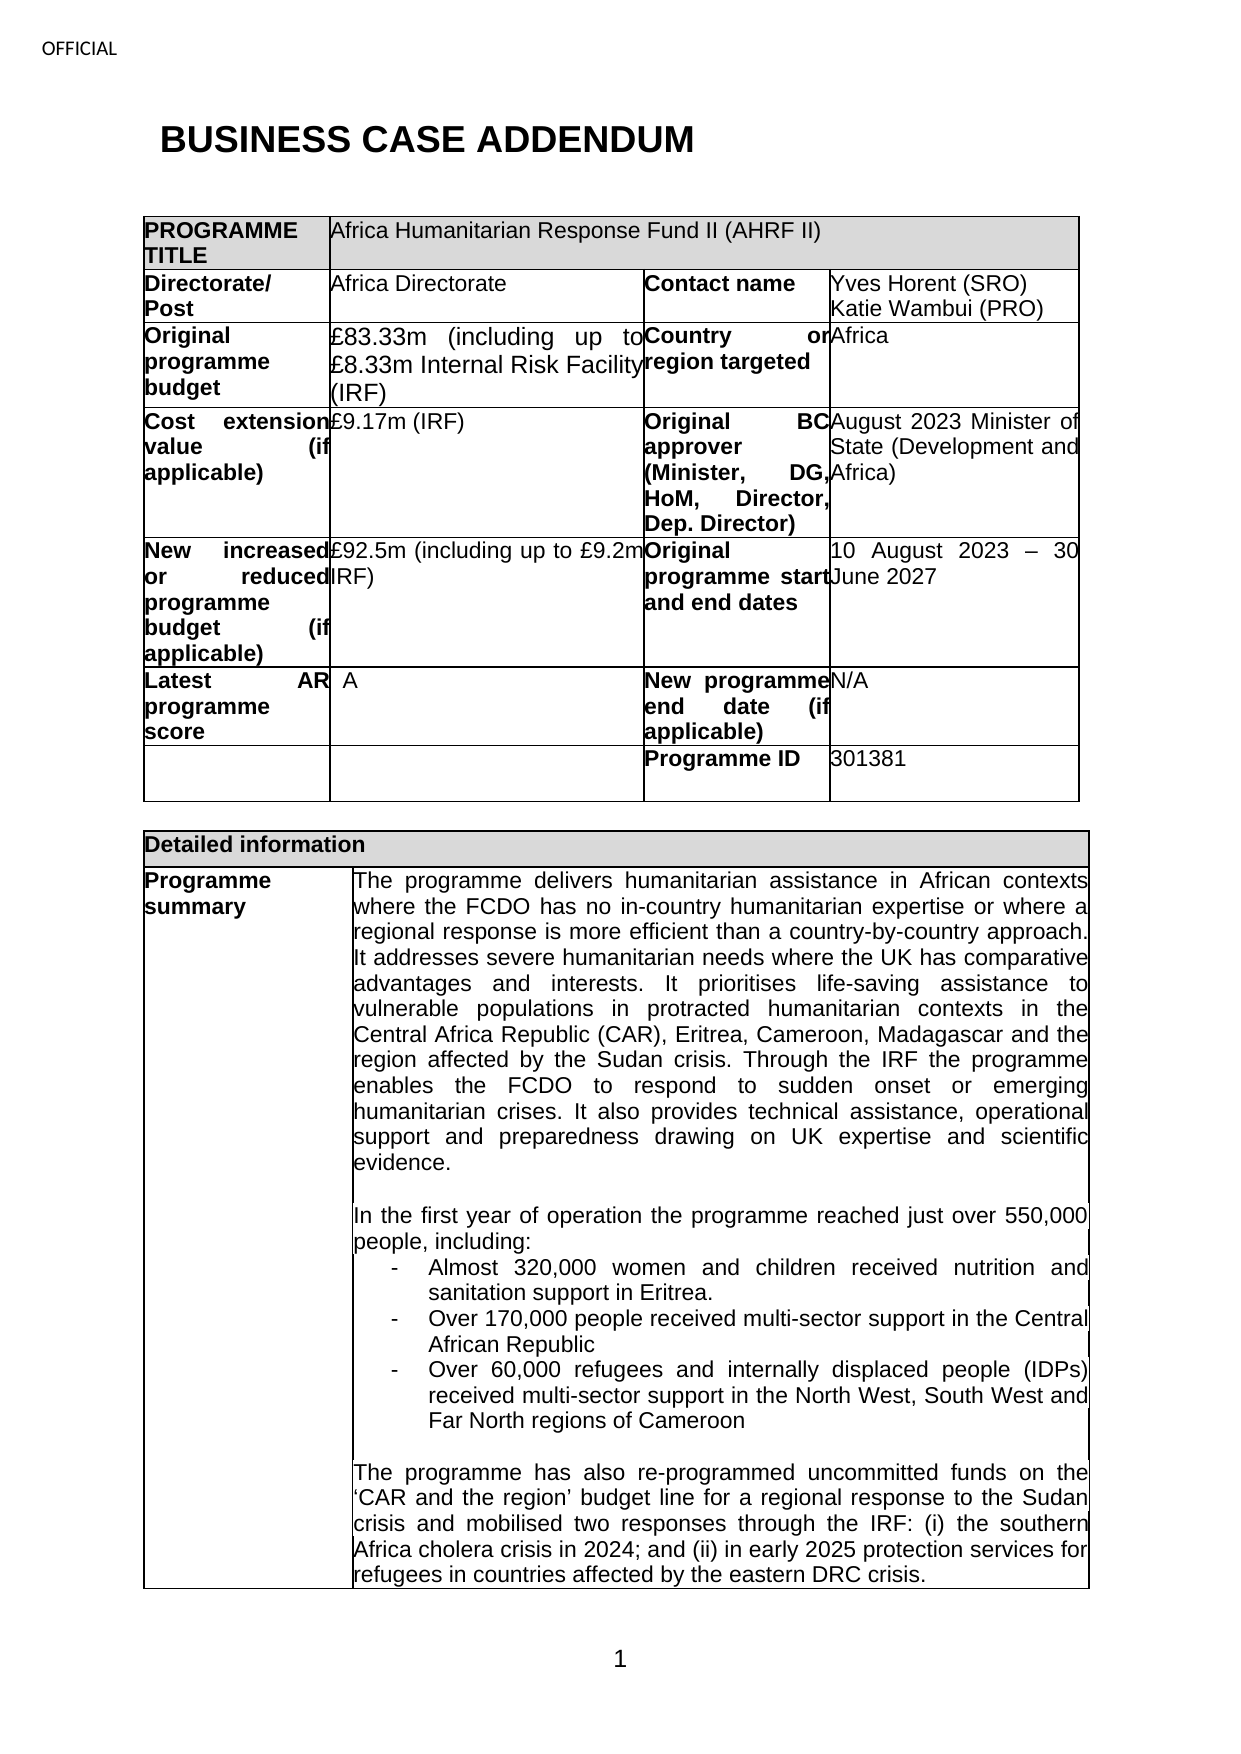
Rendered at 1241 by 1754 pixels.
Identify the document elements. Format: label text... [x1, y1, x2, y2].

table_header Africa Humanitarian Response Fund II (AHRF II) [331, 217, 1078, 269]
table_cell £92.5m (including up to £9.2m IRF) [331, 538, 643, 666]
table_cell Africa Directorate [331, 270, 643, 321]
table_cell 301381 [831, 746, 1078, 801]
table_cell 10 August 2023 – 30 June 2027 [831, 538, 1078, 666]
table_cell Yves Horent (SRO) Katie Wambui (PRO) [831, 270, 1078, 321]
table_cell Africa [831, 323, 1078, 407]
table_cell August 2023 Minister of State (Development and Africa) [831, 408, 1078, 536]
table_cell A [331, 668, 643, 744]
table_cell Original programme budget [145, 323, 329, 407]
table_cell Cost extension value (if applicable) [145, 408, 329, 536]
table_cell Contact name [645, 270, 829, 321]
table_cell New programme end date (if applicable) [645, 668, 829, 744]
table_cell Original programme start and end dates [645, 538, 829, 666]
table_cell £9.17m (IRF) [331, 408, 643, 536]
table_cell £83.33m (including up to £8.33m Internal Risk Facility (IRF) [331, 323, 643, 407]
text BUSINESS CASE ADDENDUM [159, 118, 1096, 160]
table_cell Programme ID [645, 746, 829, 801]
table_cell Programme summary [145, 868, 352, 1588]
table_cell Directorate/ Post [145, 270, 329, 321]
table_cell [145, 746, 329, 801]
table_header PROGRAMME TITLE [145, 217, 329, 269]
table_cell [331, 746, 643, 801]
table_cell New increased or reduced programme budget (if applicable) [145, 538, 329, 666]
table_cell N/A [831, 668, 1078, 744]
table_cell The programme delivers humanitarian assistance in African contexts where the FCDO has no in-country humanitarian expertise or where a regional response is more efficient than a country-by-country approach. It addresses severe humanitarian needs where the UK has comparative advantages and interests. It prioritises life-saving assistance to vulnerable populations in protracted humanitarian contexts in the Central Africa Republic (CAR), Eritrea, Cameroon, Madagascar and the region affected by the Sudan crisis. Through the IRF the programme enables the FCDO to respond to sudden onset or emerging humanitarian crises. It also provides technical assistance, operational support and preparedness drawing on UK expertise and scientific evidence. In the first year of operation the programme reached just over 550,000 people, including: Almost 320,000 women and children received nutrition and sanitation support in Eritrea. Over 170,000 people received multi-sector support in the Central African Republic Over 60,000 refugees and internally displaced people (IDPs) received multi-sector support in the North West, South West and Far North regions of Cameroon The programme has also re-programmed uncommitted funds on the ‘CAR and the region’ budget line for a regional response to the Sudan crisis and mobilised two responses through the IRF: (i) the southern Africa cholera crisis in 2024; and (ii) in early 2025 protection services for refugees in countries affected by the eastern DRC crisis. [354, 868, 1088, 1588]
table_header Detailed information [145, 832, 1088, 866]
table_cell Country or region targeted [645, 323, 829, 407]
table_cell Original BC approver (Minister, DG, HoM, Director, Dep. Director) [645, 408, 829, 536]
table_cell Latest AR programme score [145, 668, 329, 744]
